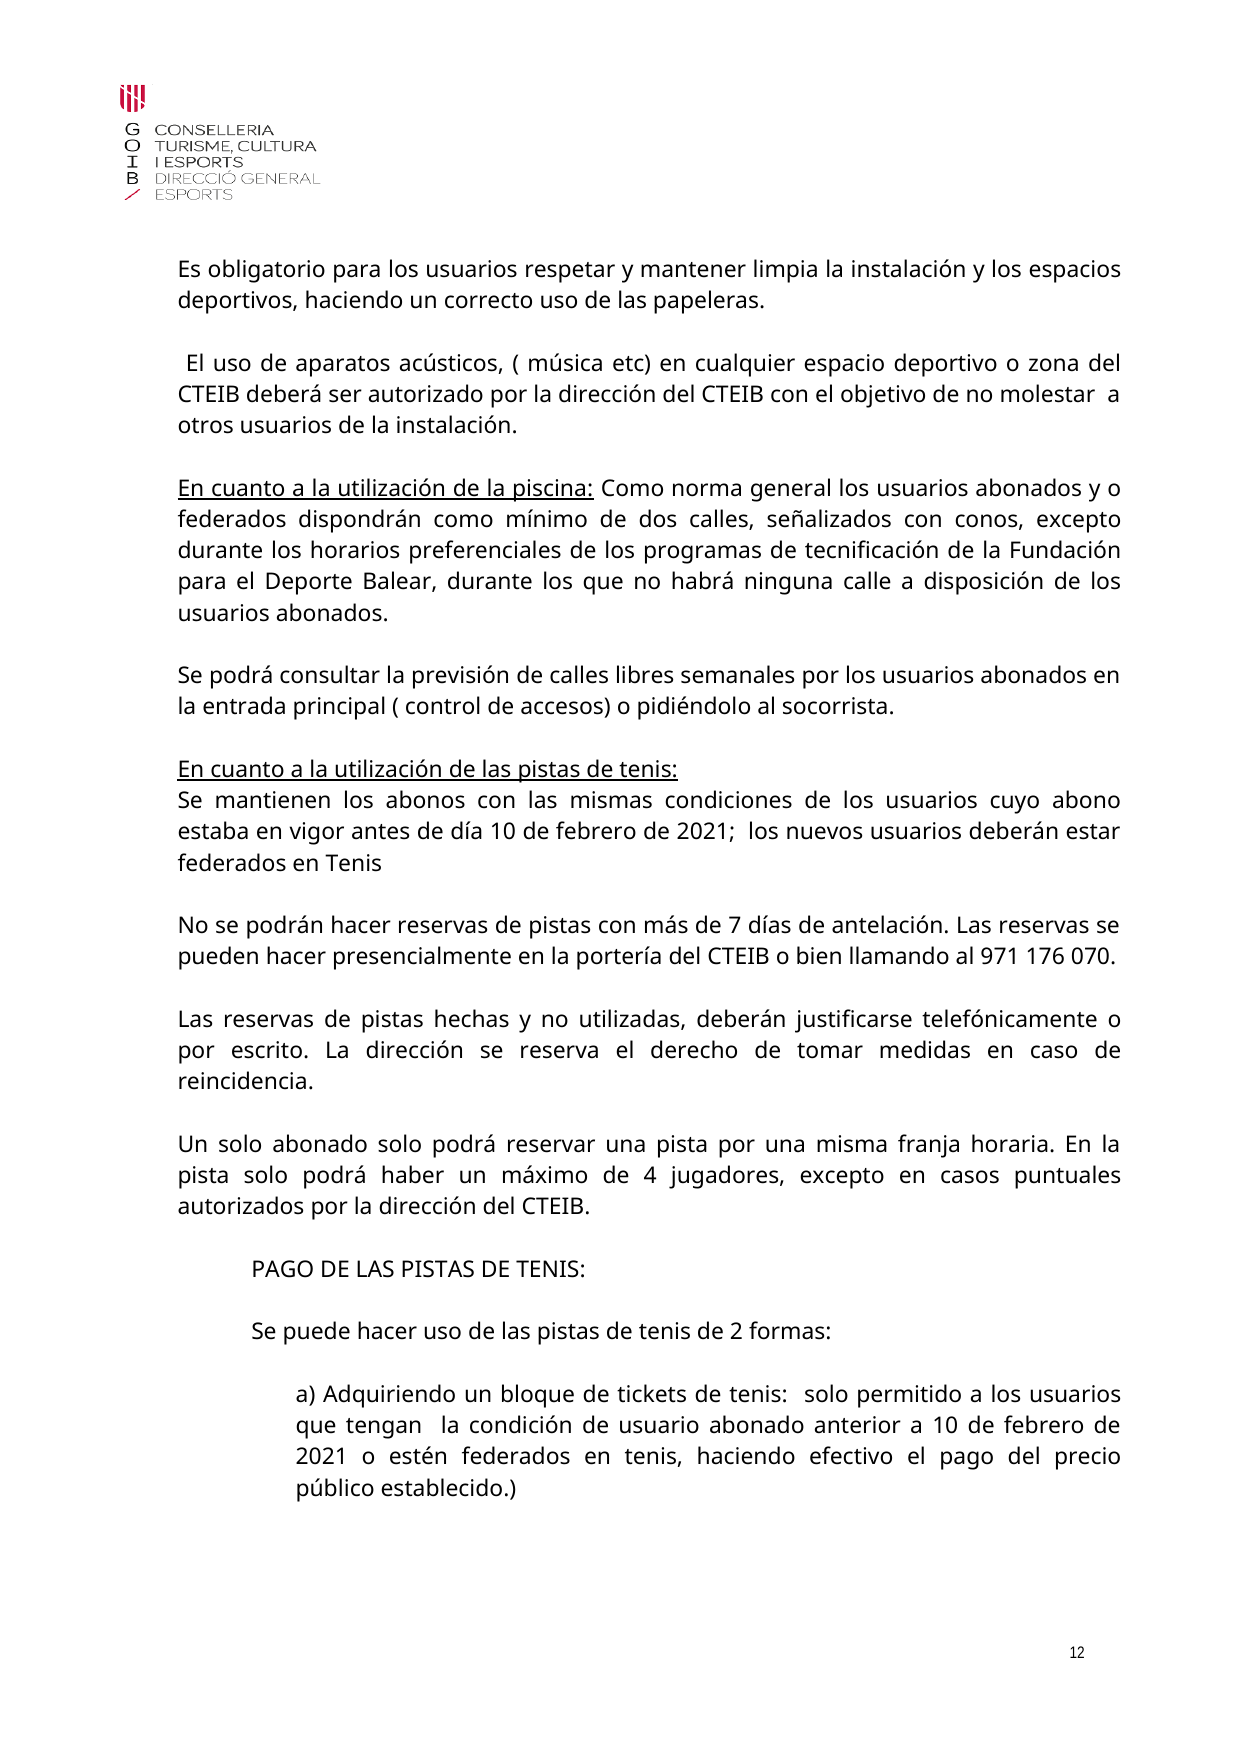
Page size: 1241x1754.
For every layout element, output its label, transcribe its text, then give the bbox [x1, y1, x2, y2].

text El uso de aparatos acústicos, ( música etc) en cualquier espacio deportivo o zona del CTEIB deberá ser autorizado por la dirección del CTEIB con el objetivo de no molestar a otros usuarios de la instalación. [177, 347, 1122, 440]
text PAGO DE LAS PISTAS DE TENIS: [177, 1253, 1122, 1284]
text Se podrá consultar la previsión de calles libres semanales por los usuarios abonados en la entrada principal ( control de accesos) o pidiéndolo al socorrista. [177, 659, 1122, 722]
text En cuanto a la utilización de las pistas de tenis: [177, 753, 1122, 784]
text Es obligatorio para los usuarios respetar y mantener limpia la instalación y los espacios deportivos, haciendo un correcto uso de las papeleras. [177, 253, 1122, 315]
text No se podrán hacer reservas de pistas con más de 7 días de antelación. Las reservas se pueden hacer presencialmente en la portería del CTEIB o bien llamando al 971 176 070. [177, 909, 1122, 972]
text Las reservas de pistas hechas y no utilizadas, deberán justificarse telefónicamente o por escrito. La dirección se reserva el derecho de tomar medidas en caso de reincidencia. [177, 1003, 1122, 1097]
text Un solo abonado solo podrá reservar una pista por una misma franja horaria. En la pista solo podrá haber un máximo de 4 jugadores, excepto en casos puntuales autorizados por la dirección del CTEIB. [177, 1128, 1122, 1222]
text Se mantienen los abonos con las mismas condiciones de los usuarios cuyo abono estaba en vigor antes de día 10 de febrero de 2021; los nuevos usuarios deberán estar federados en Tenis [177, 784, 1122, 878]
text En cuanto a la utilización de la piscina: Como norma general los usuarios abonados y o federados dispondrán como mínimo de dos calles, señalizados con conos, excepto durante los horarios preferenciales de los programas de tecnificación de la Fundación para el Deporte Balear, durante los que no habrá ninguna calle a disposición de los usuarios abonados. [177, 472, 1122, 628]
text Se puede hacer uso de las pistas de tenis de 2 formas: [177, 1315, 1122, 1347]
picture [102, 76, 336, 216]
text a) Adquiriendo un bloque de tickets de tenis: solo permitido a los usuarios que tengan la condición de usuario abonado anterior a 10 de febrero de 2021 o estén federados en tenis, haciendo efectivo el pago del precio público establecido.) [295, 1378, 1122, 1503]
